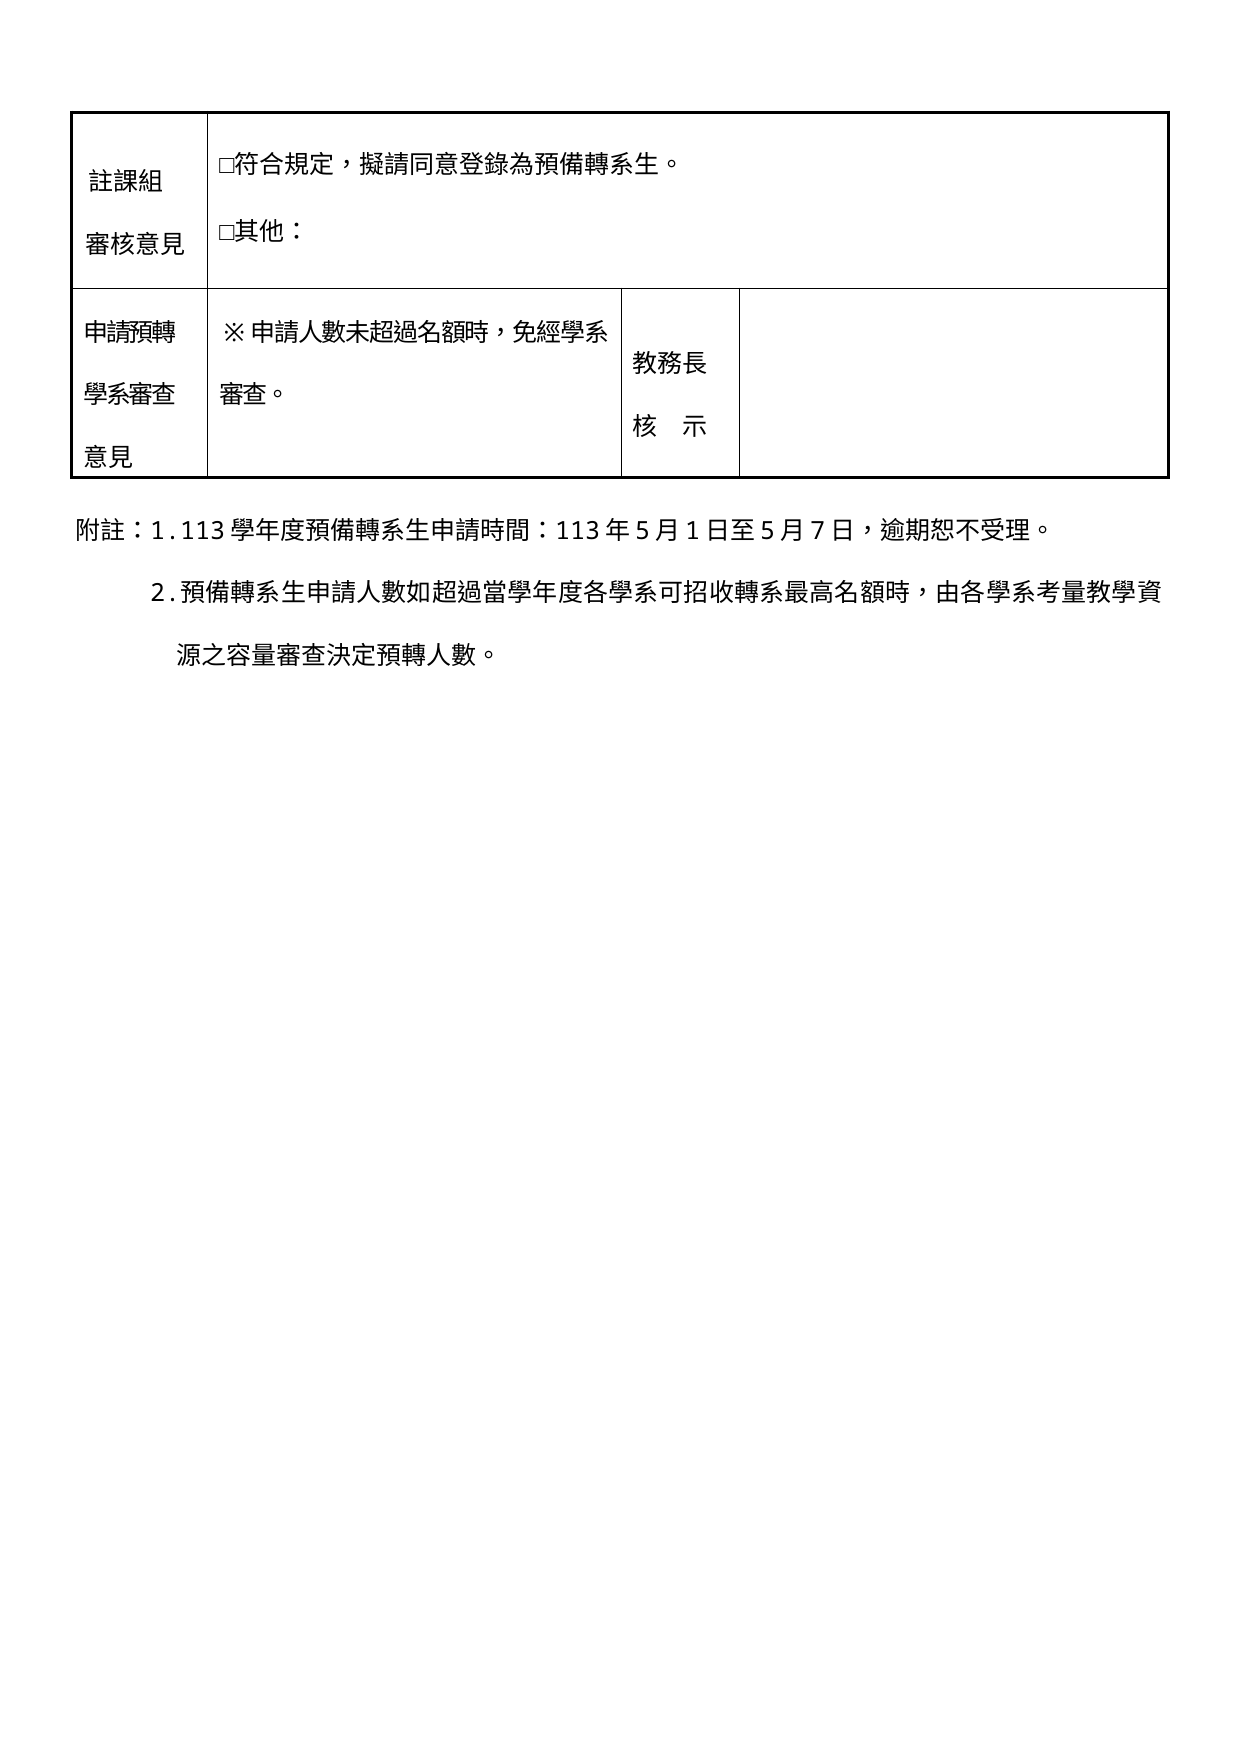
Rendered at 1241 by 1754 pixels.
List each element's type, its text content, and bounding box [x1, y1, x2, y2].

table_cell [740, 289, 1167, 476]
text 2.預備轉系生申請人數如超過當學年度各學系可招收轉系最高名額時，由各學系考量教學資源之容量審查決定預轉人數。 [150, 549, 1165, 674]
table_header 註課組 審核意見 [73, 114, 207, 288]
table_cell 申請預轉 學系審查 意見 [73, 289, 207, 476]
text 附註：1.113學年度預備轉系生申請時間：113年5月1日至5月7日，逾期恕不受理。 [75, 487, 1165, 549]
table_cell 教務長 核 示 [622, 289, 739, 476]
table_header □符合規定，擬請同意登錄為預備轉系生。 □其他： [208, 114, 1167, 288]
table_cell ※申請人數未超過名額時，免經學系審查。 [208, 289, 621, 476]
